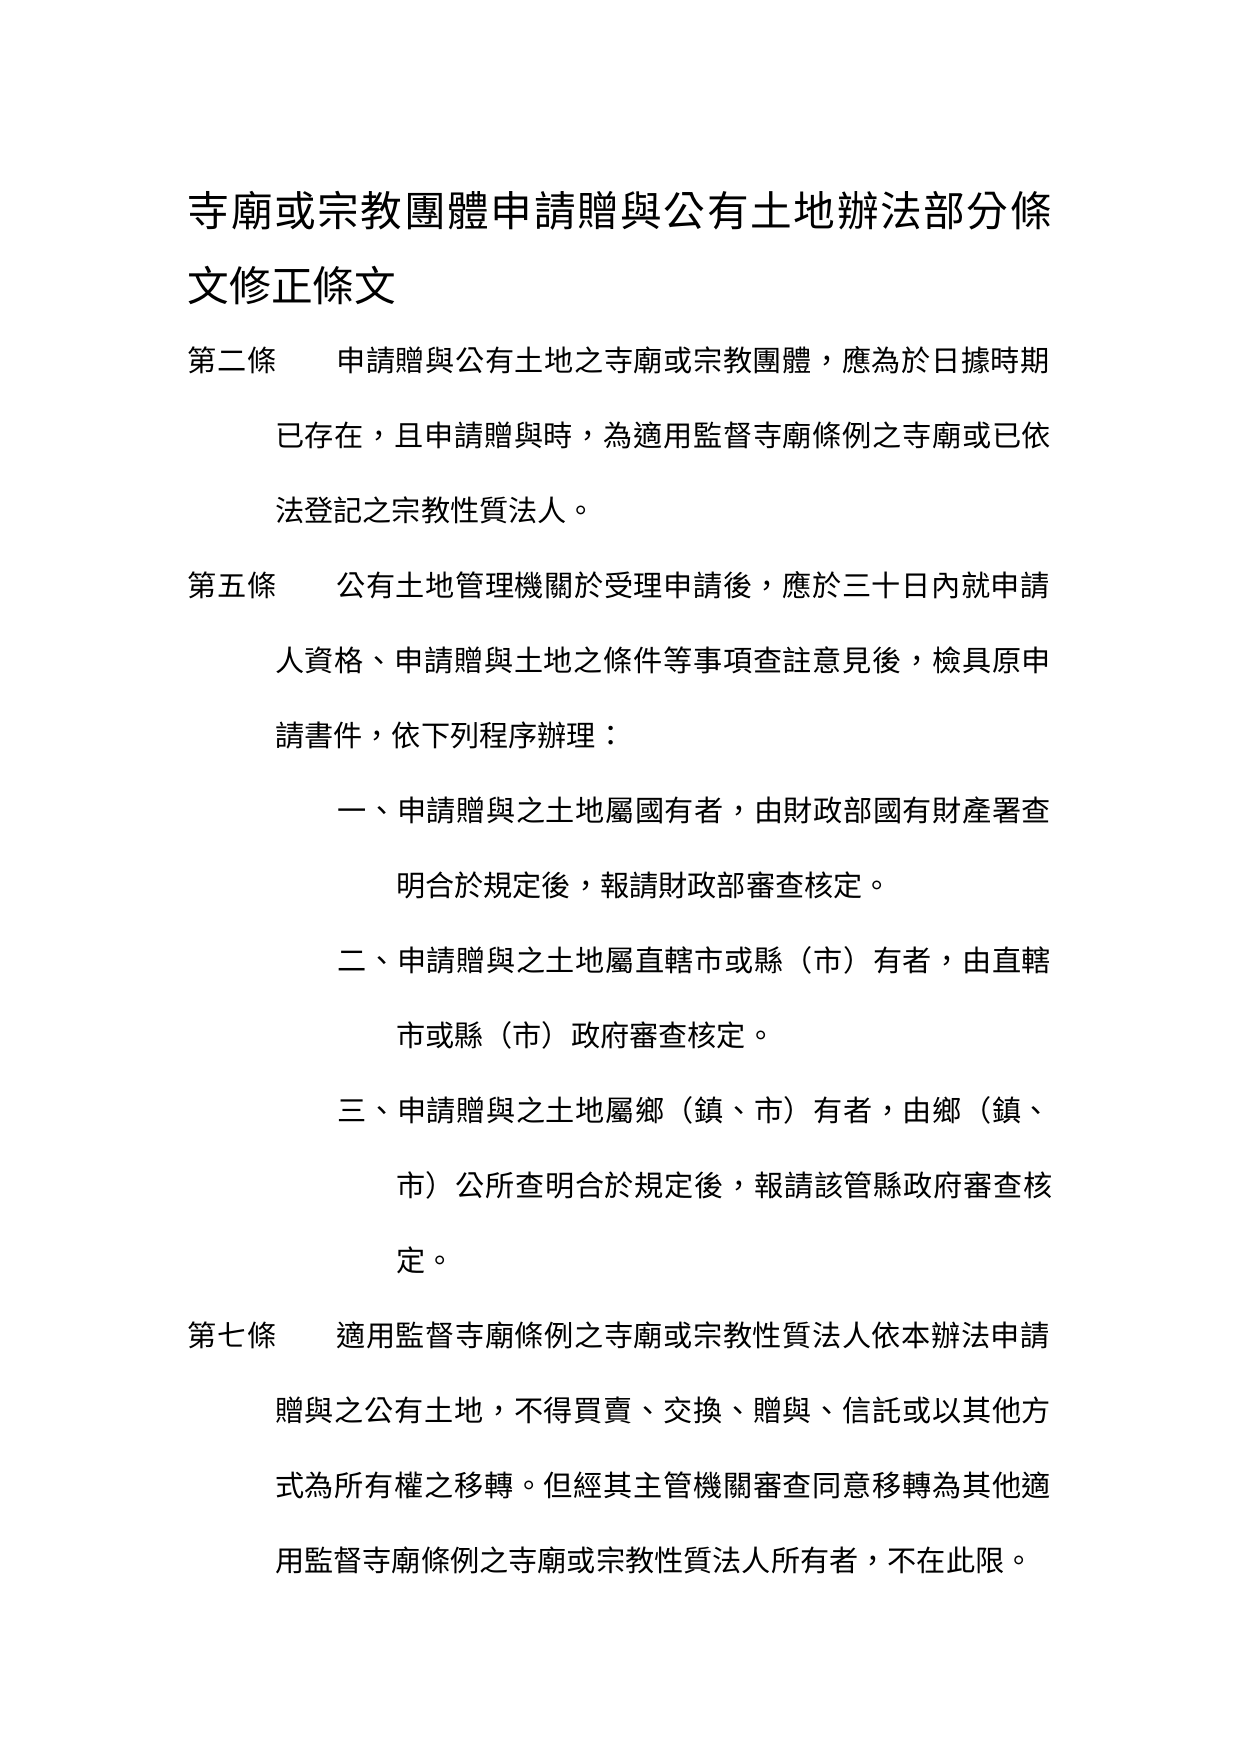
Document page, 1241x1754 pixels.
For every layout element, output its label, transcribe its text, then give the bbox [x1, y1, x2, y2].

text 一、申請贈與之土地屬國有者，由財政部國有財產署查明合於規定後，報請財政部審查核定。 [337, 764, 1053, 914]
text 二、申請贈與之土地屬直轄市或縣（市）有者，由直轄市或縣（市）政府審查核定。 [337, 914, 1053, 1064]
text 第五條 公有土地管理機關於受理申請後，應於三十日內就申請人資格、申請贈與土地之條件等事項查註意見後，檢具原申請書件，依下列程序辦理： [187, 539, 1053, 764]
text 第七條 適用監督寺廟條例之寺廟或宗教性質法人依本辦法申請贈與之公有土地，不得買賣、交換、贈與、信託或以其他方式為所有權之移轉。但經其主管機關審查同意移轉為其他適用監督寺廟條例之寺廟或宗教性質法人所有者，不在此限。 [187, 1289, 1053, 1589]
text 三、申請贈與之土地屬鄉（鎮、市）有者，由鄉（鎮、市）公所查明合於規定後，報請該管縣政府審查核定。 [337, 1064, 1053, 1289]
text 第二條 申請贈與公有土地之寺廟或宗教團體，應為於日據時期已存在，且申請贈與時，為適用監督寺廟條例之寺廟或已依法登記之宗教性質法人。 [187, 314, 1053, 539]
text 寺廟或宗教團體申請贈與公有土地辦法部分條文修正條文 [187, 164, 1053, 314]
